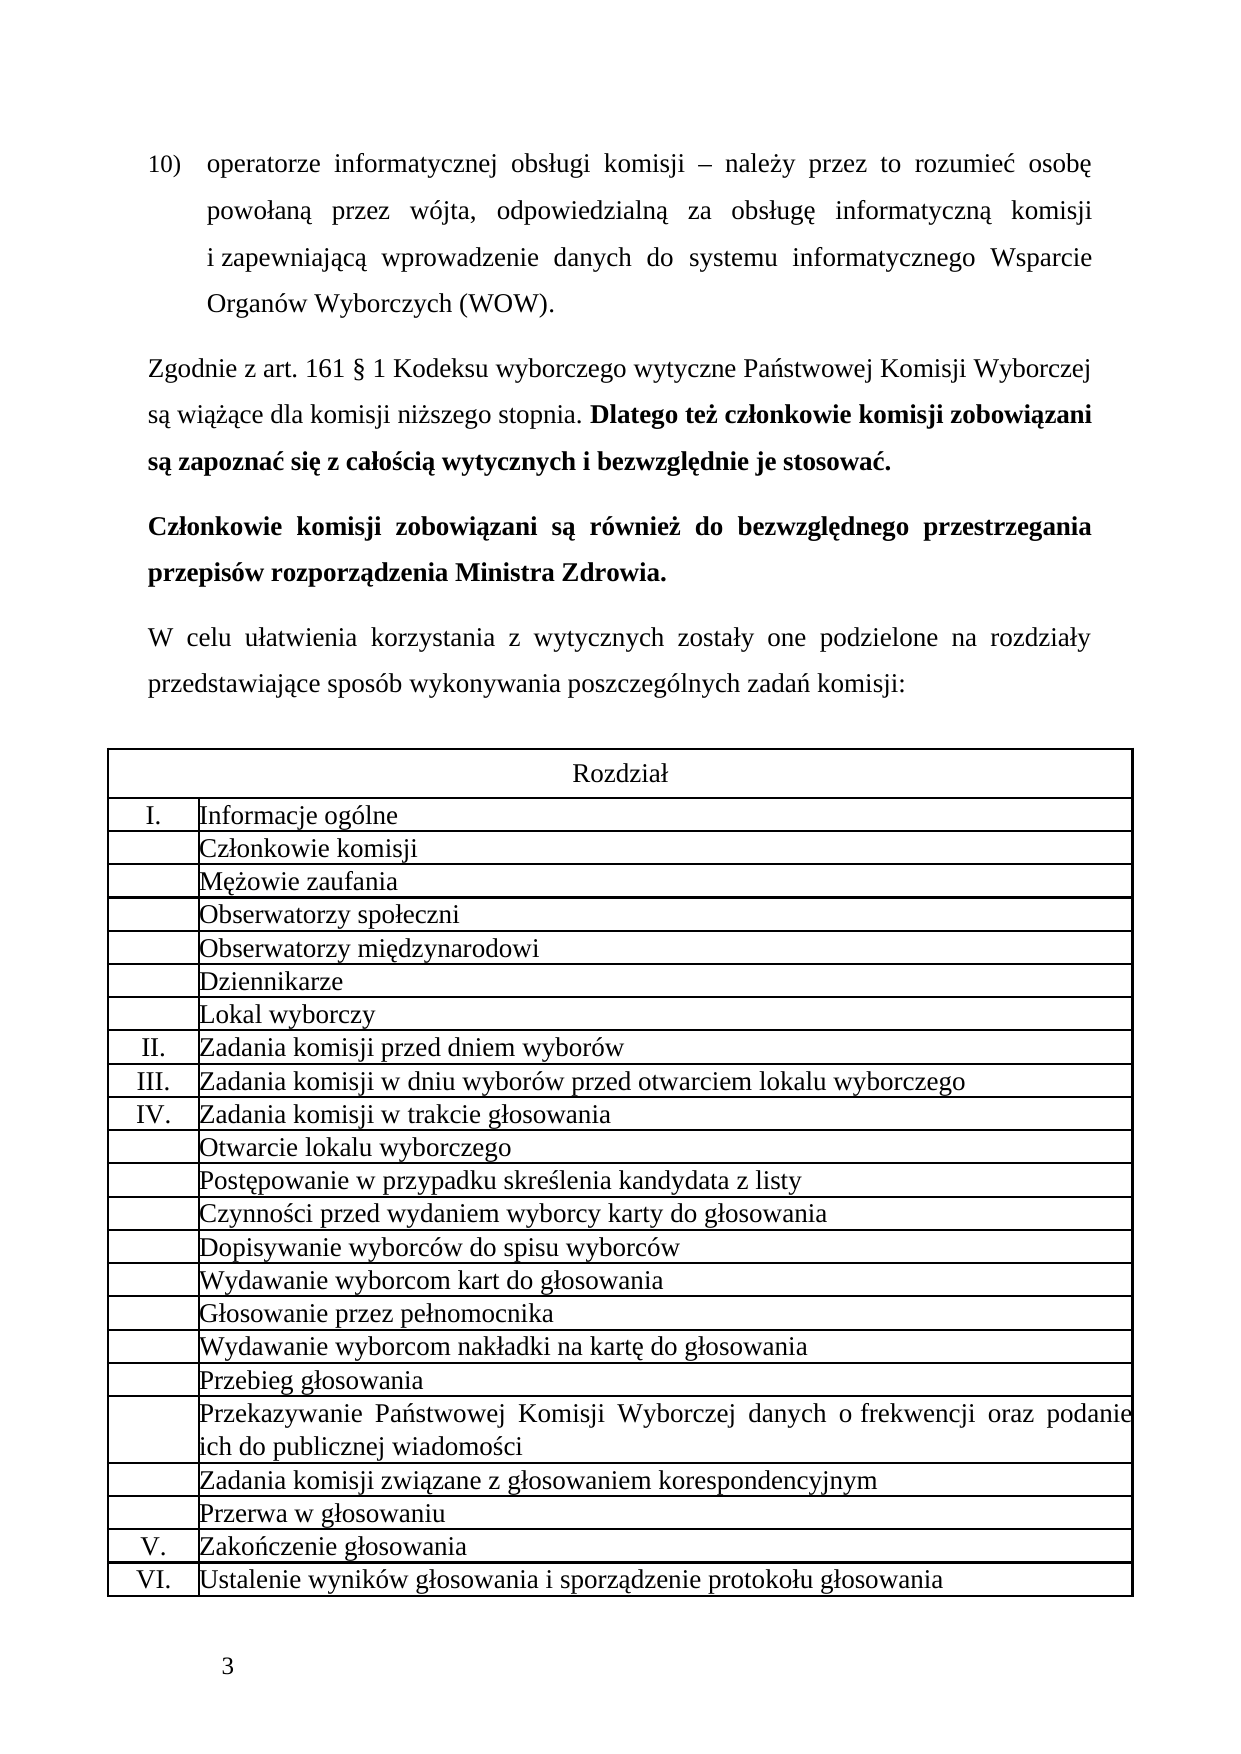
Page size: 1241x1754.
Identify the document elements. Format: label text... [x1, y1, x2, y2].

table_cell Ustalenie wyników głosowania i sporządzenie protokołu głosowania [200, 1564, 1131, 1594]
table_cell Przerwa w głosowaniu [200, 1497, 1131, 1528]
text W celu ułatwienia korzystania z wytycznych zostały one podzielone na rozdziały przedstawiające sposób wykonywania poszczególnych zadań komisji: [148, 621, 1093, 698]
table_cell Informacje ogólne [200, 799, 1131, 830]
table_cell [109, 1231, 198, 1262]
table_cell Dopisywanie wyborców do spisu wyborców [200, 1231, 1131, 1262]
table_cell [109, 932, 198, 963]
table_cell [109, 1297, 198, 1328]
table_cell Zadania komisji w trakcie głosowania [200, 1098, 1131, 1129]
table_cell IV. [109, 1098, 198, 1129]
table_cell [109, 1464, 198, 1495]
table_cell Dziennikarze [200, 965, 1131, 996]
table_cell II. [109, 1031, 198, 1063]
table_cell [109, 1497, 198, 1528]
table_cell Członkowie komisji [200, 832, 1131, 863]
table_cell III. [109, 1065, 198, 1096]
table_cell [109, 865, 198, 896]
table_cell Zadania komisji przed dniem wyborów [200, 1031, 1131, 1063]
table_cell [109, 1131, 198, 1162]
table_cell [109, 1164, 198, 1196]
table_cell [109, 1331, 198, 1362]
table_header Rozdział [109, 750, 1131, 797]
table_cell [109, 832, 198, 863]
table_cell [109, 1264, 198, 1295]
table_cell Czynności przed wydaniem wyborcy karty do głosowania [200, 1198, 1131, 1229]
text Zgodnie z art. 161 § 1 Kodeksu wyborczego wytyczne Państwowej Komisji Wyborczej są wiążące dla komisji niższego stopnia. Dlatego też członkowie komisji zobowiązani są zapoznać się z całością wytycznych i bezwzględnie je stosować. [148, 352, 1093, 476]
table_cell V. [109, 1530, 198, 1561]
table_cell [109, 998, 198, 1029]
table_cell Lokal wyborczy [200, 998, 1131, 1029]
table_cell Przekazywanie Państwowej Komisji Wyborczej danych o frekwencji oraz podanie ich do publicznej wiadomości [200, 1397, 1131, 1462]
table_cell [109, 899, 198, 930]
table_cell Wydawanie wyborcom kart do głosowania [200, 1264, 1131, 1295]
table_cell [109, 965, 198, 996]
table_cell VI. [109, 1564, 198, 1594]
text Członkowie komisji zobowiązani są również do bezwzględnego przestrzegania przepisów rozporządzenia Ministra Zdrowia. [148, 510, 1093, 587]
table_cell [109, 1198, 198, 1229]
table_cell Głosowanie przez pełnomocnika [200, 1297, 1131, 1328]
list operatorze informatycznej obsługi komisji – należy przez to rozumieć osobę powołaną przez wójta, odpowiedzialną za obsługę informatyczną komisji i zapewniającą wprowadzenie danych do systemu informatycznego Wsparcie Organów Wyborczych (WOW). [148, 148, 1093, 319]
table_cell Mężowie zaufania [200, 865, 1131, 896]
table_cell Obserwatorzy społeczni [200, 899, 1131, 930]
table_cell Obserwatorzy międzynarodowi [200, 932, 1131, 963]
table_cell I. [109, 799, 198, 830]
table_cell Zadania komisji związane z głosowaniem korespondencyjnym [200, 1464, 1131, 1495]
table_cell Zakończenie głosowania [200, 1530, 1131, 1561]
table_cell [109, 1364, 198, 1395]
table_cell Wydawanie wyborcom nakładki na kartę do głosowania [200, 1331, 1131, 1362]
table_cell Postępowanie w przypadku skreślenia kandydata z listy [200, 1164, 1131, 1196]
table_cell [109, 1397, 198, 1462]
table_cell Otwarcie lokalu wyborczego [200, 1131, 1131, 1162]
table_cell Zadania komisji w dniu wyborów przed otwarciem lokalu wyborczego [200, 1065, 1131, 1096]
table_cell Przebieg głosowania [200, 1364, 1131, 1395]
